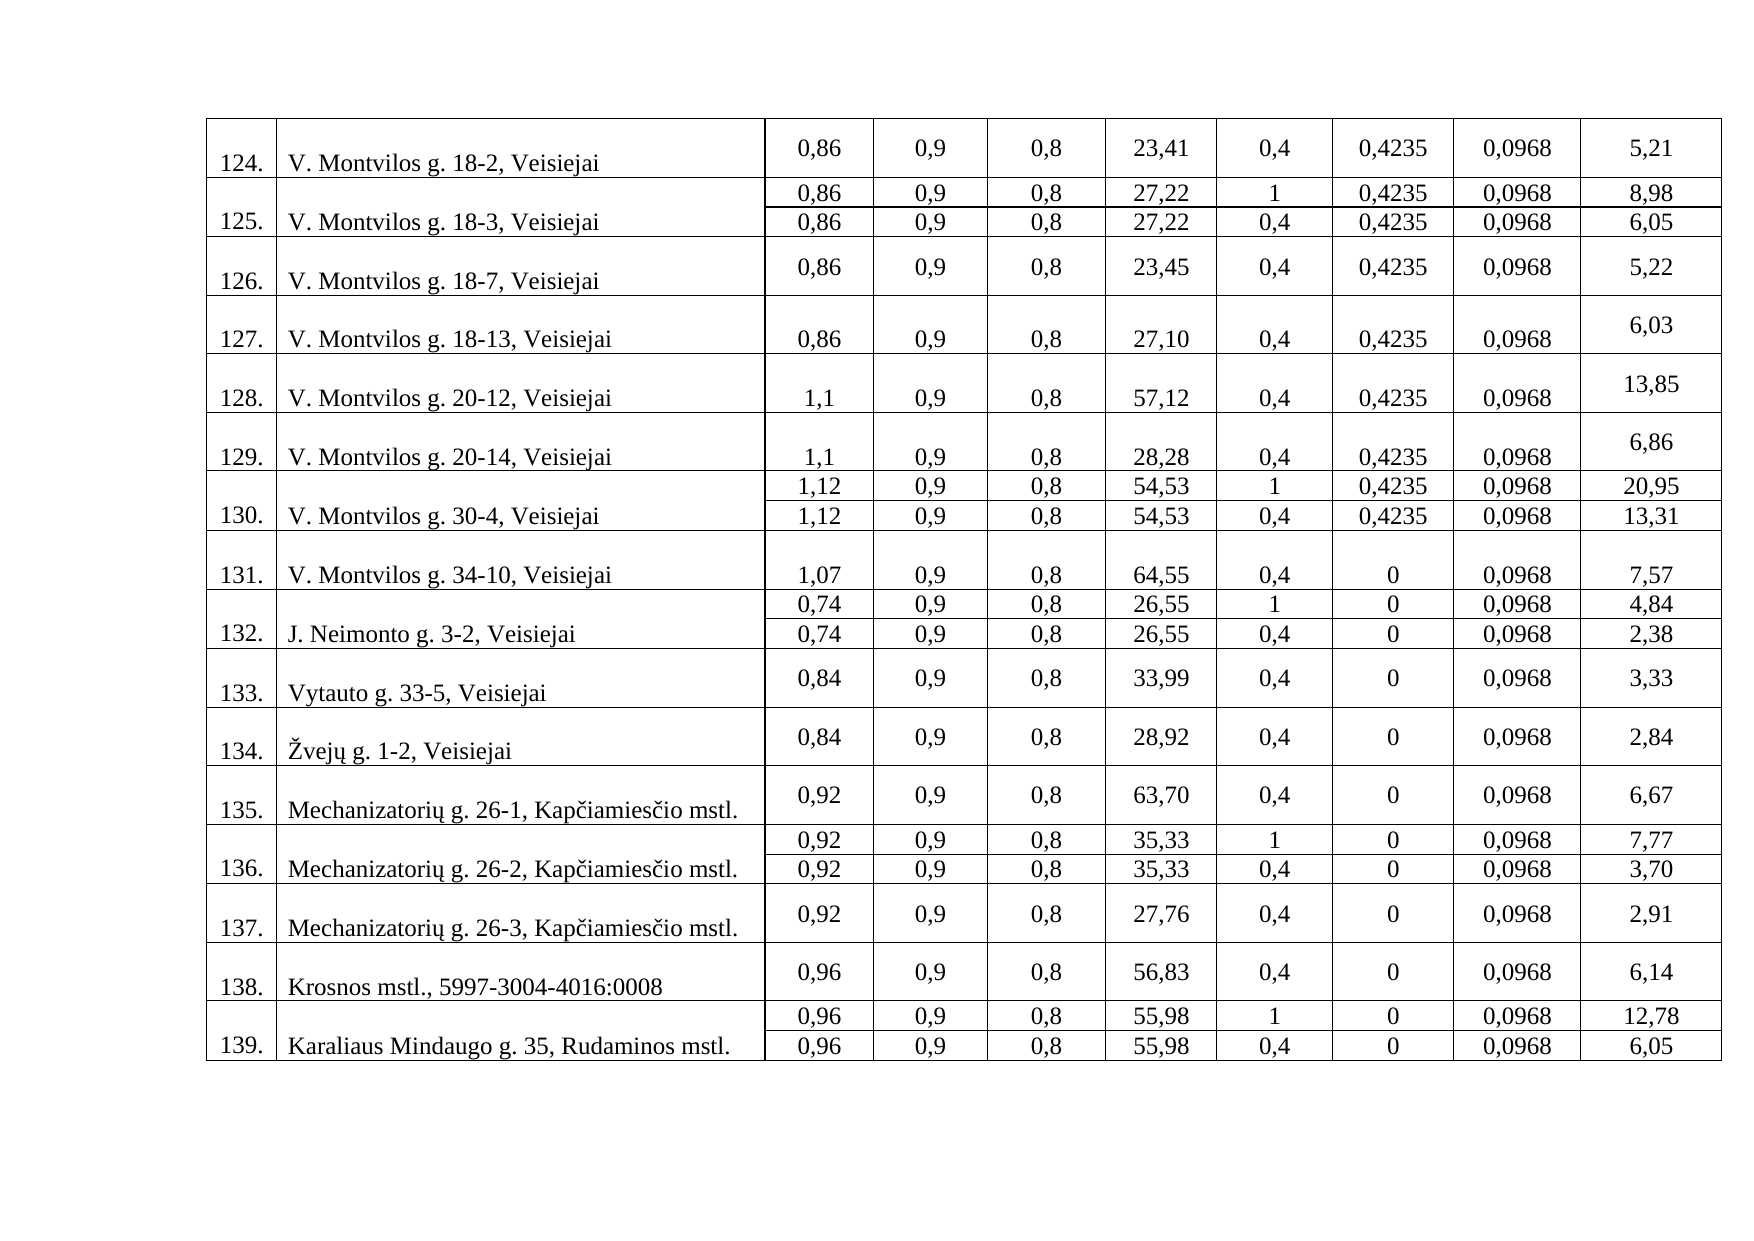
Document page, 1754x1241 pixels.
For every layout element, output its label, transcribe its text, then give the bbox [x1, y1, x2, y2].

table_cell 0,0968 [1454, 884, 1580, 942]
table_cell 0,8 [988, 119, 1105, 177]
table_cell 0,8 [988, 943, 1105, 1000]
table_cell 0,0968 [1454, 855, 1580, 883]
table_cell 26,55 [1106, 619, 1216, 648]
table_cell 0,9 [874, 855, 987, 883]
table_cell 0 [1333, 590, 1453, 618]
table_cell 1 [1217, 471, 1332, 500]
table_cell 127. [207, 296, 276, 353]
table_cell 125. [207, 178, 276, 236]
table_cell V. Montvilos g. 18-7, Veisiejai [277, 237, 764, 295]
table_cell 0,4235 [1333, 413, 1453, 470]
table_cell 0,4235 [1333, 119, 1453, 177]
table_cell 1,12 [766, 471, 873, 500]
table_cell 0,4 [1217, 766, 1332, 824]
table_cell 0,8 [988, 590, 1105, 618]
table_cell 0,8 [988, 208, 1105, 236]
table_cell 1 [1217, 1001, 1332, 1030]
table_cell 0,0968 [1454, 296, 1580, 353]
table_cell 138. [207, 943, 276, 1000]
table_cell 0,9 [874, 884, 987, 942]
table_cell 2,91 [1581, 884, 1721, 942]
table_cell 0 [1333, 766, 1453, 824]
table_cell V. Montvilos g. 18-2, Veisiejai [277, 119, 764, 177]
table_cell Karaliaus Mindaugo g. 35, Rudaminos mstl. [277, 1001, 764, 1060]
table_cell 0,92 [766, 855, 873, 883]
table_cell 27,10 [1106, 296, 1216, 353]
table_cell 23,41 [1106, 119, 1216, 177]
table_cell 6,86 [1581, 413, 1721, 470]
table_cell 7,57 [1581, 531, 1721, 588]
table_cell 0 [1333, 884, 1453, 942]
table_cell 0,9 [874, 766, 987, 824]
table_cell 0,4235 [1333, 354, 1453, 412]
table_cell 0,9 [874, 178, 987, 206]
table_cell 6,05 [1581, 208, 1721, 236]
table_cell 0,8 [988, 708, 1105, 765]
table_cell 0 [1333, 619, 1453, 648]
table_cell 129. [207, 413, 276, 470]
table_cell 20,95 [1581, 471, 1721, 500]
table_cell V. Montvilos g. 34-10, Veisiejai [277, 531, 764, 588]
table_cell 0,8 [988, 237, 1105, 295]
table_cell 0,4 [1217, 237, 1332, 295]
table_cell 0,0968 [1454, 943, 1580, 1000]
table_cell Vytauto g. 33-5, Veisiejai [277, 649, 764, 707]
table_cell 0 [1333, 531, 1453, 588]
table_cell 0,4 [1217, 884, 1332, 942]
table_cell 1 [1217, 178, 1332, 206]
table_cell 0,0968 [1454, 619, 1580, 648]
table_cell 0,9 [874, 296, 987, 353]
table_cell 0,92 [766, 766, 873, 824]
table_cell 0,0968 [1454, 354, 1580, 412]
table_cell 35,33 [1106, 855, 1216, 883]
table_cell 0,0968 [1454, 178, 1580, 206]
table_cell 135. [207, 766, 276, 824]
table_cell 0,8 [988, 1001, 1105, 1030]
table_cell 0,4 [1217, 413, 1332, 470]
table_cell 0,0968 [1454, 766, 1580, 824]
table_cell 0,84 [766, 649, 873, 707]
table_cell 13,85 [1581, 354, 1721, 412]
table_cell 0,96 [766, 943, 873, 1000]
table_cell 4,84 [1581, 590, 1721, 618]
table_cell 0,0968 [1454, 471, 1580, 500]
table_cell 55,98 [1106, 1001, 1216, 1030]
table_cell 0,8 [988, 501, 1105, 530]
table_cell 55,98 [1106, 1031, 1216, 1060]
table_cell 0,0968 [1454, 708, 1580, 765]
table_cell 139. [207, 1001, 276, 1060]
table_cell 0,8 [988, 855, 1105, 883]
table_cell 0,4 [1217, 855, 1332, 883]
table_cell 0,8 [988, 354, 1105, 412]
table_cell 0,8 [988, 766, 1105, 824]
table_cell 0,8 [988, 471, 1105, 500]
table_cell V. Montvilos g. 18-13, Veisiejai [277, 296, 764, 353]
table_cell Mechanizatorių g. 26-3, Kapčiamiesčio mstl. [277, 884, 764, 942]
table_cell 0,86 [766, 237, 873, 295]
table_cell 27,22 [1106, 178, 1216, 206]
table_cell 6,67 [1581, 766, 1721, 824]
table_cell 6,14 [1581, 943, 1721, 1000]
table_cell 0,9 [874, 943, 987, 1000]
table_cell Mechanizatorių g. 26-1, Kapčiamiesčio mstl. [277, 766, 764, 824]
table_cell 0,9 [874, 825, 987, 853]
table_cell 136. [207, 825, 276, 883]
table_cell 0,4 [1217, 208, 1332, 236]
table_cell 0,0968 [1454, 413, 1580, 470]
table_cell 0,8 [988, 178, 1105, 206]
table_cell 27,22 [1106, 208, 1216, 236]
table_cell 28,28 [1106, 413, 1216, 470]
table_cell 0,9 [874, 708, 987, 765]
table_cell 124. [207, 119, 276, 177]
table_cell 0 [1333, 708, 1453, 765]
table_cell 54,53 [1106, 471, 1216, 500]
table_cell 2,38 [1581, 619, 1721, 648]
table_cell 0,86 [766, 178, 873, 206]
table_cell 0,0968 [1454, 1031, 1580, 1060]
table_cell 0,0968 [1454, 119, 1580, 177]
table_cell Mechanizatorių g. 26-2, Kapčiamiesčio mstl. [277, 825, 764, 883]
table_cell 0 [1333, 649, 1453, 707]
table_cell V. Montvilos g. 20-12, Veisiejai [277, 354, 764, 412]
table_cell 0,9 [874, 1001, 987, 1030]
table_cell 0,4 [1217, 1031, 1332, 1060]
table_cell 133. [207, 649, 276, 707]
table_cell 0,4 [1217, 531, 1332, 588]
table_cell 130. [207, 471, 276, 530]
table_cell 0,0968 [1454, 208, 1580, 236]
table_cell 6,03 [1581, 296, 1721, 353]
table_cell 0,4 [1217, 619, 1332, 648]
table_cell 1,12 [766, 501, 873, 530]
table_cell 0,0968 [1454, 649, 1580, 707]
table_cell 0,4235 [1333, 471, 1453, 500]
table_cell 0,4235 [1333, 178, 1453, 206]
table_cell 28,92 [1106, 708, 1216, 765]
table_cell 0,9 [874, 413, 987, 470]
table_cell 0,9 [874, 237, 987, 295]
table_cell 0 [1333, 1001, 1453, 1030]
table_cell V. Montvilos g. 20-14, Veisiejai [277, 413, 764, 470]
table_cell 0,92 [766, 884, 873, 942]
table_cell 0,86 [766, 119, 873, 177]
table_cell Krosnos mstl., 5997-3004-4016:0008 [277, 943, 764, 1000]
table_cell 126. [207, 237, 276, 295]
table_cell J. Neimonto g. 3-2, Veisiejai [277, 590, 764, 648]
table_cell 0,4 [1217, 708, 1332, 765]
table_cell 8,98 [1581, 178, 1721, 206]
table_cell 0,8 [988, 619, 1105, 648]
table_cell 13,31 [1581, 501, 1721, 530]
table_cell 1,1 [766, 413, 873, 470]
table_cell 2,84 [1581, 708, 1721, 765]
table_cell 131. [207, 531, 276, 588]
table_cell 0,8 [988, 884, 1105, 942]
table_cell V. Montvilos g. 30-4, Veisiejai [277, 471, 764, 530]
table_cell 0,8 [988, 531, 1105, 588]
table_cell 0,8 [988, 296, 1105, 353]
table_cell 12,78 [1581, 1001, 1721, 1030]
table_cell 0,4 [1217, 649, 1332, 707]
table_cell 54,53 [1106, 501, 1216, 530]
table_cell 26,55 [1106, 590, 1216, 618]
table_cell 0,8 [988, 825, 1105, 853]
table_cell 0,9 [874, 119, 987, 177]
table_cell 0,4235 [1333, 501, 1453, 530]
table_cell 0,9 [874, 501, 987, 530]
table_cell 0,9 [874, 531, 987, 588]
table_cell 27,76 [1106, 884, 1216, 942]
table_cell 0,4 [1217, 354, 1332, 412]
table_cell 0,9 [874, 590, 987, 618]
table_cell 3,70 [1581, 855, 1721, 883]
table_cell 35,33 [1106, 825, 1216, 853]
table_cell 0 [1333, 1031, 1453, 1060]
table_cell 0,8 [988, 413, 1105, 470]
table_cell 5,22 [1581, 237, 1721, 295]
table_cell 0,8 [988, 649, 1105, 707]
table_cell 0,9 [874, 354, 987, 412]
table_cell 0,4 [1217, 943, 1332, 1000]
table_cell 0,0968 [1454, 501, 1580, 530]
table_cell 0,86 [766, 208, 873, 236]
table_cell 0,9 [874, 471, 987, 500]
table_cell 0,4235 [1333, 296, 1453, 353]
table_cell 0 [1333, 825, 1453, 853]
table_cell 5,21 [1581, 119, 1721, 177]
table_cell 0,0968 [1454, 1001, 1580, 1030]
table_cell 0,96 [766, 1001, 873, 1030]
table_cell 0,96 [766, 1031, 873, 1060]
table_cell 0,92 [766, 825, 873, 853]
table_cell V. Montvilos g. 18-3, Veisiejai [277, 178, 764, 236]
table_cell 1,1 [766, 354, 873, 412]
table_cell 134. [207, 708, 276, 765]
table_cell 7,77 [1581, 825, 1721, 853]
table_cell 0 [1333, 943, 1453, 1000]
table_cell 1 [1217, 590, 1332, 618]
table_cell 0,4 [1217, 501, 1332, 530]
table_cell Žvejų g. 1-2, Veisiejai [277, 708, 764, 765]
table_cell 6,05 [1581, 1031, 1721, 1060]
table_cell 33,99 [1106, 649, 1216, 707]
table_cell 0,74 [766, 590, 873, 618]
table_cell 0,9 [874, 1031, 987, 1060]
table_cell 0,0968 [1454, 590, 1580, 618]
table_cell 0,9 [874, 649, 987, 707]
table_cell 0,74 [766, 619, 873, 648]
table_cell 0,4 [1217, 296, 1332, 353]
table_cell 0,4 [1217, 119, 1332, 177]
table_cell 0 [1333, 855, 1453, 883]
table_cell 56,83 [1106, 943, 1216, 1000]
table_cell 0,0968 [1454, 825, 1580, 853]
table_cell 128. [207, 354, 276, 412]
table_cell 0,0968 [1454, 531, 1580, 588]
table_cell 137. [207, 884, 276, 942]
table_cell 0,4235 [1333, 237, 1453, 295]
table_cell 0,86 [766, 296, 873, 353]
table_cell 3,33 [1581, 649, 1721, 707]
table_cell 132. [207, 590, 276, 648]
table_cell 0,9 [874, 619, 987, 648]
table_cell 0,4235 [1333, 208, 1453, 236]
table_cell 23,45 [1106, 237, 1216, 295]
table_cell 64,55 [1106, 531, 1216, 588]
table_cell 0,8 [988, 1031, 1105, 1060]
table_cell 0,9 [874, 208, 987, 236]
table_cell 63,70 [1106, 766, 1216, 824]
table_cell 0,84 [766, 708, 873, 765]
table_cell 57,12 [1106, 354, 1216, 412]
table_cell 0,0968 [1454, 237, 1580, 295]
table_cell 1 [1217, 825, 1332, 853]
table_cell 1,07 [766, 531, 873, 588]
